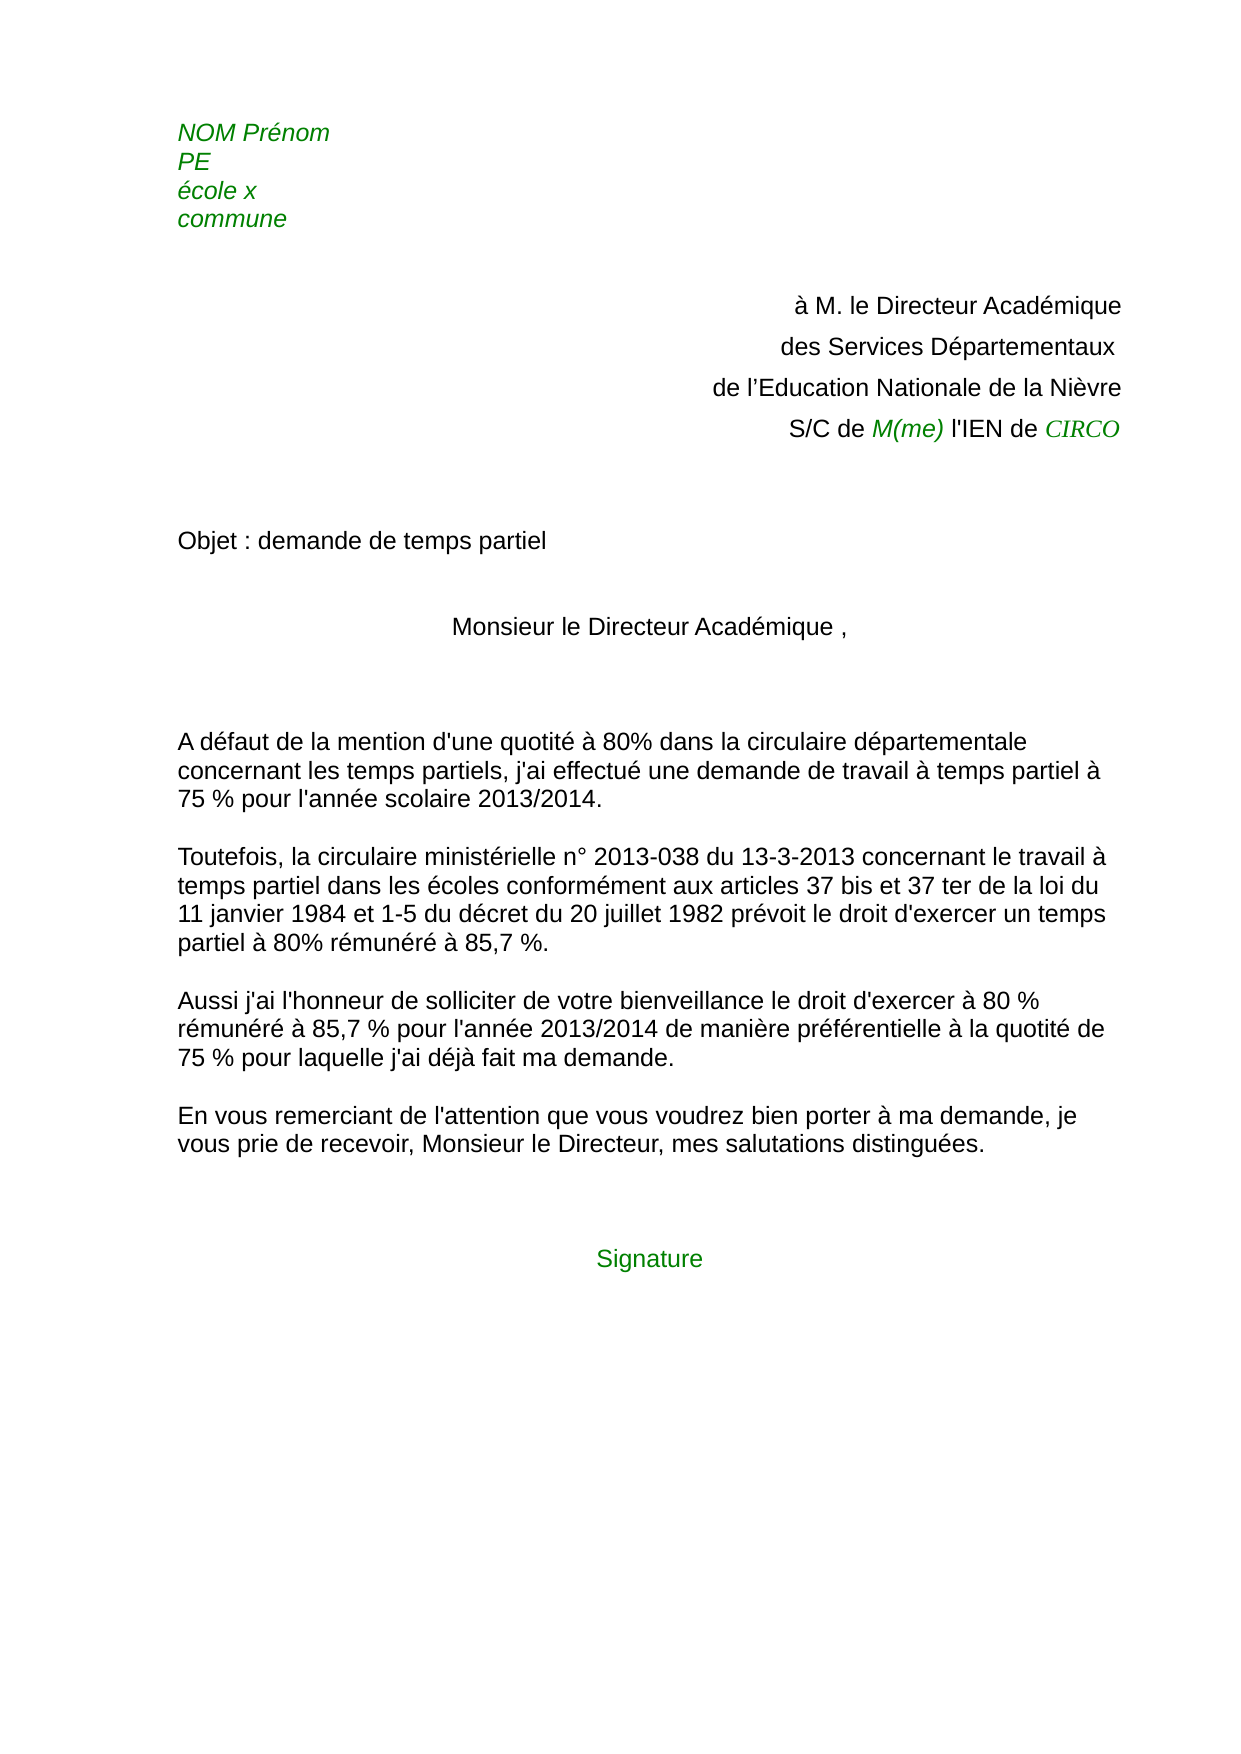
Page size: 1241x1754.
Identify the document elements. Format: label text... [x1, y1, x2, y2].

text En vous remerciant de l'attention que vous voudrez bien porter à ma demande, je vous prie de recevoir, Monsieur le Directeur, mes salutations distinguées. [177, 1101, 1122, 1158]
text Aussi j'ai l'honneur de solliciter de votre bienveillance le droit d'exercer à 80 % rémunéré à 85,7 % pour l'année 2013/2014 de manière préférentielle à la quotité de 75 % pour laquelle j'ai déjà fait ma demande. [177, 986, 1122, 1072]
text Monsieur le Directeur Académique , [177, 612, 1122, 641]
list de l’Education Nationale de la Nièvre [552, 373, 1122, 402]
text NOM Prénom [177, 118, 1122, 147]
list des Services Départementaux [552, 332, 1122, 361]
text à M. le Directeur Académique [177, 291, 1122, 319]
text Toutefois, la circulaire ministérielle n° 2013-038 du 13-3-2013 concernant le travail à temps partiel dans les écoles conformément aux articles 37 bis et 37 ter de la loi du 11 janvier 1984 et 1-5 du décret du 20 juillet 1982 prévoit le droit d'exercer un temps partiel à 80% rémunéré à 85,7 %. [177, 842, 1122, 957]
text Signature [177, 1244, 1122, 1273]
text PE [177, 147, 1122, 176]
text école x [177, 176, 1122, 204]
text S/C de M(me) l'IEN de CIRCO [177, 414, 1122, 443]
text Objet : demande de temps partiel [177, 526, 1122, 554]
text commune [177, 204, 1122, 233]
text A défaut de la mention d'une quotité à 80% dans la circulaire départementale concernant les temps partiels, j'ai effectué une demande de travail à temps partiel à 75 % pour l'année scolaire 2013/2014. [177, 727, 1122, 813]
